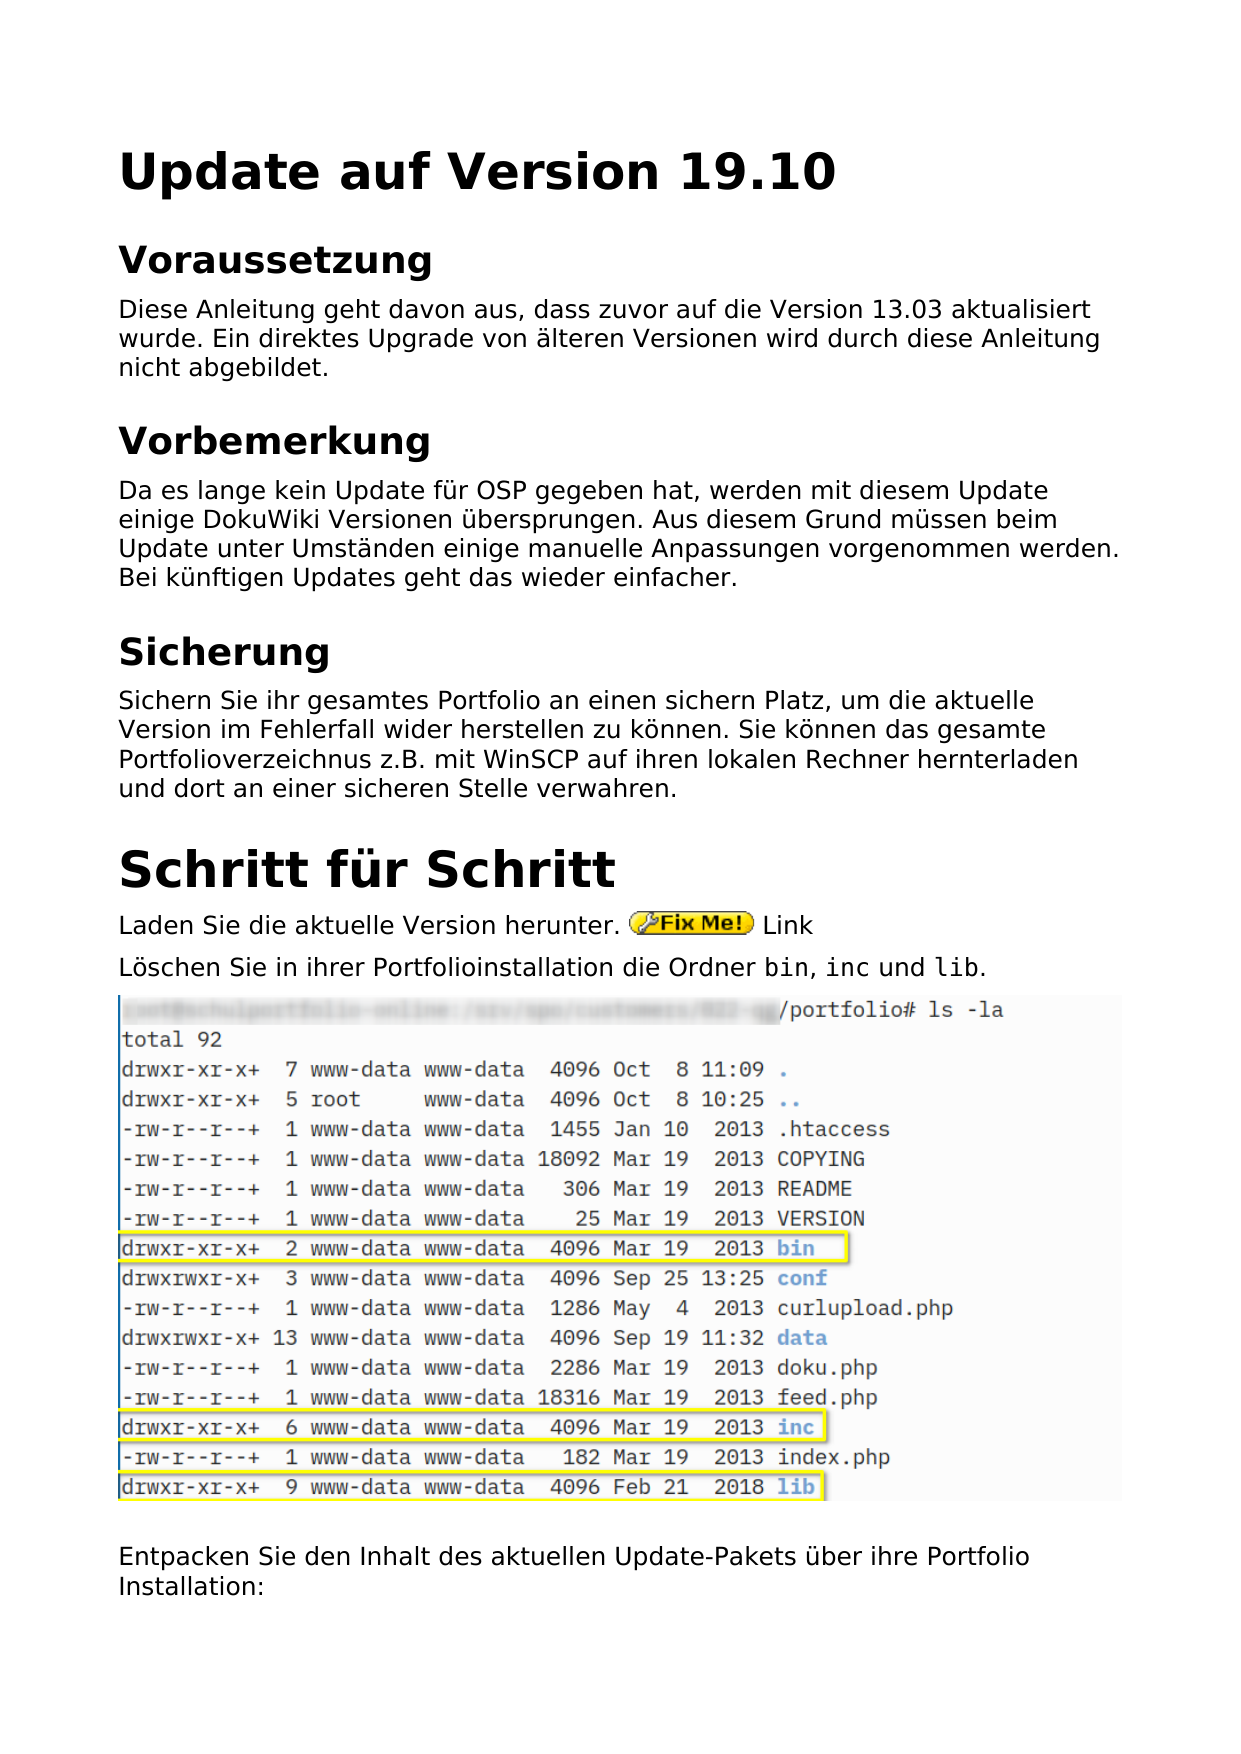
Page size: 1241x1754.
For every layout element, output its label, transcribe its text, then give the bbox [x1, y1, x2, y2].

picture [629, 911, 755, 935]
subtitle Update auf Version 19.10 [118, 143, 1122, 201]
text Da es lange kein Update für OSP gegeben hat, werden mit diesem Update einige DokuWiki Versionen übersprungen. Aus diesem Grund müssen beim Update unter Umständen einige manuelle Anpassungen vorgenommen werden. Bei künftigen Updates geht das wieder einfacher. [118, 476, 1122, 593]
subtitle Voraussetzung [118, 239, 1122, 282]
text Entpacken Sie den Inhalt des aktuellen Update-Pakets über ihre Portfolio Installation: [118, 1542, 1122, 1601]
text Diese Anleitung geht davon aus, dass zuvor auf die Version 13.03 aktualisiert wurde. Ein direktes Upgrade von älteren Versionen wird durch diese Anleitung nicht abgebildet. [118, 295, 1122, 382]
subtitle Vorbemerkung [118, 420, 1122, 464]
subtitle Schritt für Schritt [118, 841, 1122, 899]
subtitle Sicherung [118, 630, 1122, 674]
picture [118, 995, 1123, 1501]
text Löschen Sie in ihrer Portfolioinstallation die Ordner bin, inc und lib. [118, 953, 1122, 982]
text Laden Sie die aktuelle Version herunter. Link [118, 911, 1122, 941]
text Sichern Sie ihr gesamtes Portfolio an einen sichern Platz, um die aktuelle Version im Fehlerfall wider herstellen zu können. Sie können das gesamte Portfolioverzeichnus z.B. mit WinSCP auf ihren lokalen Rechner hernterladen und dort an einer sicheren Stelle verwahren. [118, 686, 1122, 803]
